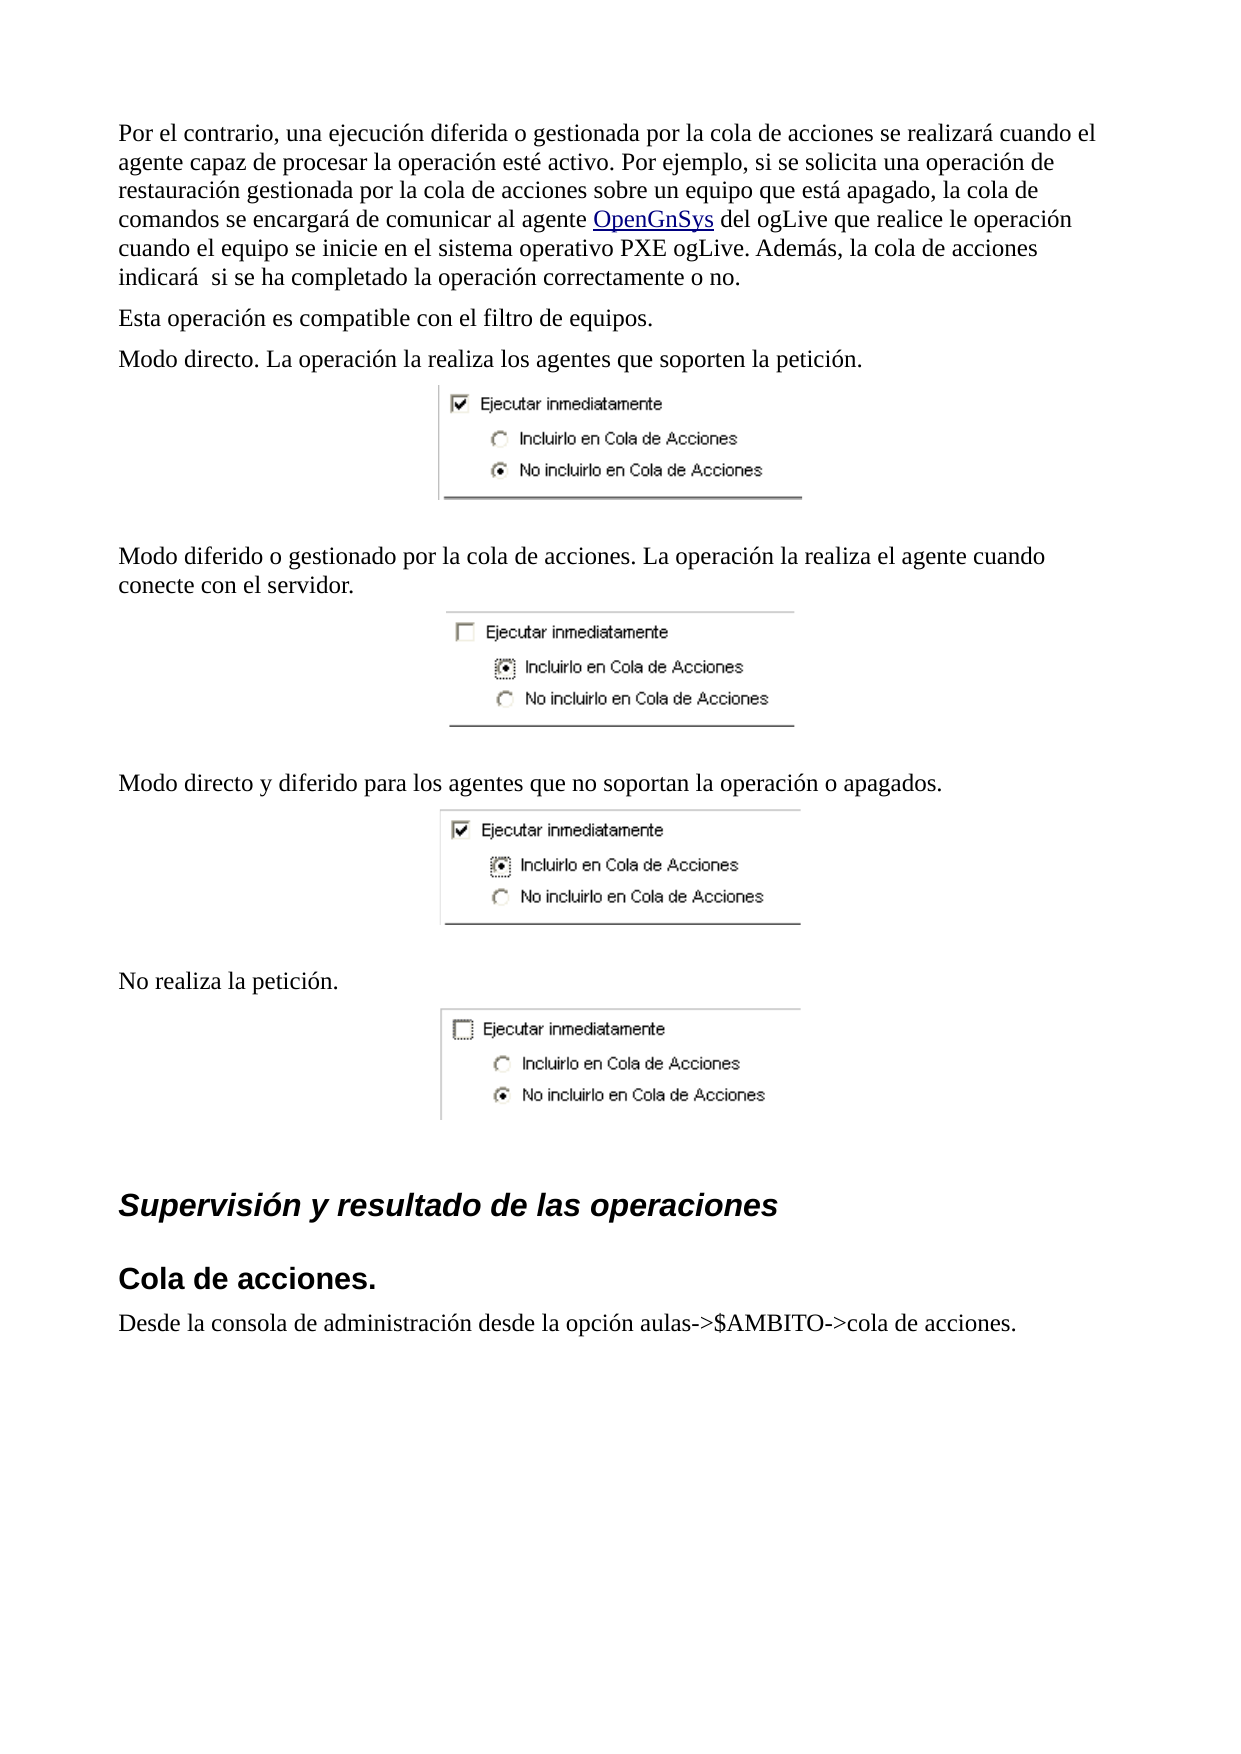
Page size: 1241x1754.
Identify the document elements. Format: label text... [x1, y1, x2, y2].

text Modo diferido o gestionado por la cola de acciones. La operación la realiza el agente cuando conecte con el servidor. [118, 541, 1122, 598]
text Modo directo. La operación la realiza los agentes que soporten la petición. [118, 344, 1122, 373]
text Desde la consola de administración desde la opción aulas->$AMBITO->cola de acciones. [118, 1308, 1122, 1337]
text Modo directo y diferido para los agentes que no soportan la operación o apagados. [118, 768, 1122, 797]
text Por el contrario, una ejecución diferida o gestionada por la cola de acciones se realizará cuando el agente capaz de procesar la operación esté activo. Por ejemplo, si se solicita una operación de restauración gestionada por la cola de acciones sobre un equipo que está apagado, la cola de comandos se encargará de comunicar al agente OpenGnSys del ogLive que realice le operación cuando el equipo se inicie en el sistema operativo PXE ogLive. Además, la cola de acciones indicará si se ha completado la operación correctamente o no. [118, 118, 1122, 291]
text No realiza la petición. [118, 966, 1122, 995]
subtitle Supervisión y resultado de las operaciones [118, 1186, 1122, 1223]
text Esta operación es compatible con el filtro de equipos. [118, 303, 1122, 332]
subtitle Cola de acciones. [118, 1260, 1122, 1296]
